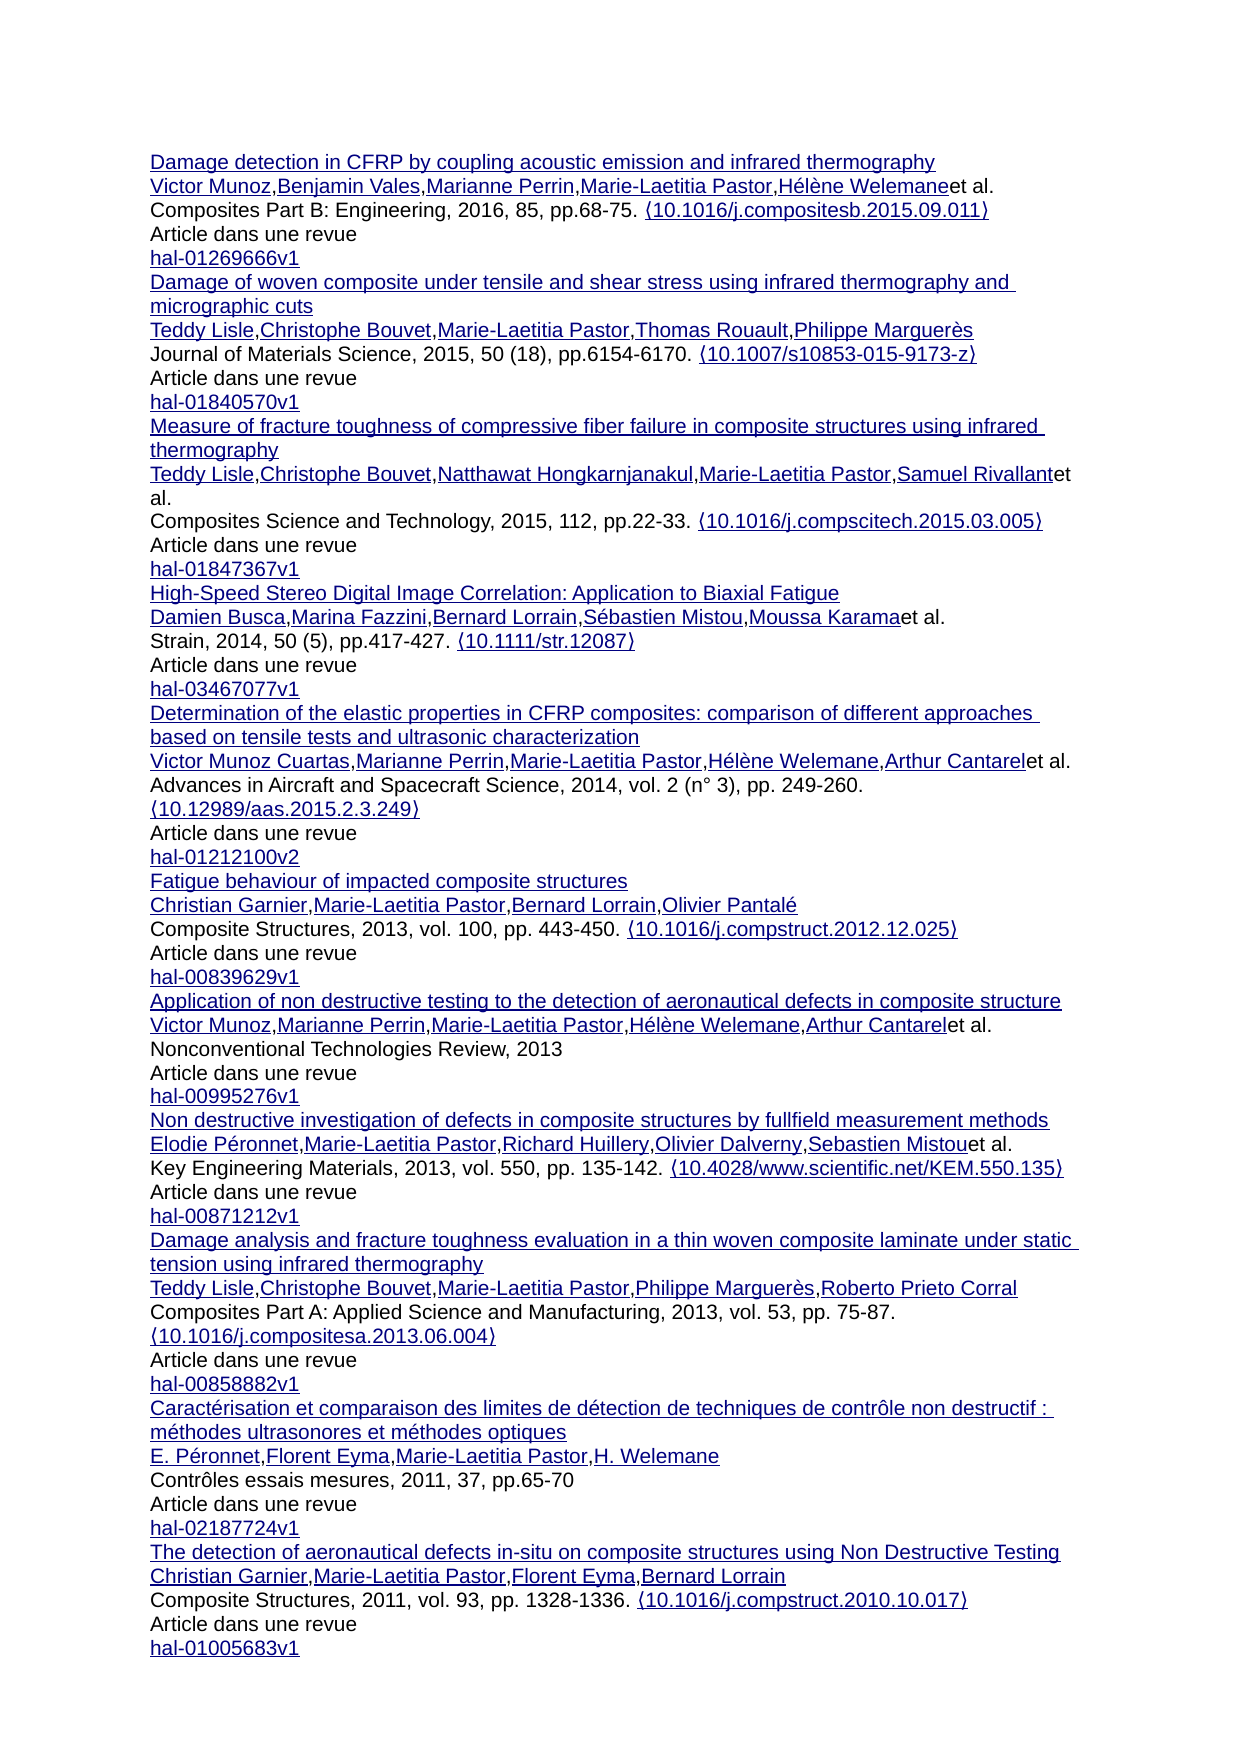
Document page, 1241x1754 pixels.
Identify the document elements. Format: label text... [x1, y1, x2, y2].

table_cell The detection of aeronautical defects in-situ on composite structures using Non Destructive Testing Christian Garnier,Marie-Laetitia Pastor,Florent Eyma,Bernard Lorrain Composite Structures, 2011, vol. 93, pp. 1328-1336. ⟨10.1016/j.compstruct.2010.10.017⟩ Article dans une revue hal-01005683v1 [150, 1540, 1090, 1659]
table_cell Measure of fracture toughness of compressive fiber failure in composite structures using infrared thermography Teddy Lisle,Christophe Bouvet,Natthawat Hongkarnjanakul,Marie-Laetitia Pastor,Samuel Rivallantet al. Composites Science and Technology, 2015, 112, pp.22-33. ⟨10.1016/j.compscitech.2015.03.005⟩ Article dans une revue hal-01847367v1 [150, 414, 1090, 581]
table_cell Application of non destructive testing to the detection of aeronautical defects in composite structure Victor Munoz,Marianne Perrin,Marie-Laetitia Pastor,Hélène Welemane,Arthur Cantarelet al. Nonconventional Technologies Review, 2013 Article dans une revue hal-00995276v1 [150, 989, 1090, 1108]
table_cell Damage of woven composite under tensile and shear stress using infrared thermography and micrographic cuts Teddy Lisle,Christophe Bouvet,Marie-Laetitia Pastor,Thomas Rouault,Philippe Marguerès Journal of Materials Science, 2015, 50 (18), pp.6154-6170. ⟨10.1007/s10853-015-9173-z⟩ Article dans une revue hal-01840570v1 [150, 270, 1090, 413]
table_cell Fatigue behaviour of impacted composite structures Christian Garnier,Marie-Laetitia Pastor,Bernard Lorrain,Olivier Pantalé Composite Structures, 2013, vol. 100, pp. 443-450. ⟨10.1016/j.compstruct.2012.12.025⟩ Article dans une revue hal-00839629v1 [150, 869, 1090, 988]
table_cell Damage detection in CFRP by coupling acoustic emission and infrared thermography Victor Munoz,Benjamin Vales,Marianne Perrin,Marie-Laetitia Pastor,Hélène Welemaneet al. Composites Part B: Engineering, 2016, 85, pp.68-75. ⟨10.1016/j.compositesb.2015.09.011⟩ Article dans une revue hal-01269666v1 [150, 150, 1090, 270]
table_cell Caractérisation et comparaison des limites de détection de techniques de contrôle non destructif : méthodes ultrasonores et méthodes optiques E. Péronnet,Florent Eyma,Marie-Laetitia Pastor,H. Welemane Contrôles essais mesures, 2011, 37, pp.65-70 Article dans une revue hal-02187724v1 [150, 1396, 1090, 1539]
table_cell Determination of the elastic properties in CFRP composites: comparison of different approaches based on tensile tests and ultrasonic characterization Victor Munoz Cuartas,Marianne Perrin,Marie-Laetitia Pastor,Hélène Welemane,Arthur Cantarelet al. Advances in Aircraft and Spacecraft Science, 2014, vol. 2 (n° 3), pp. 249-260. ⟨10.12989/aas.2015.2.3.249⟩ Article dans une revue hal-01212100v2 [150, 701, 1090, 869]
table_cell Damage analysis and fracture toughness evaluation in a thin woven composite laminate under static tension using infrared thermography Teddy Lisle,Christophe Bouvet,Marie-Laetitia Pastor,Philippe Marguerès,Roberto Prieto Corral Composites Part A: Applied Science and Manufacturing, 2013, vol. 53, pp. 75-87. ⟨10.1016/j.compositesa.2013.06.004⟩ Article dans une revue hal-00858882v1 [150, 1228, 1090, 1396]
table_cell High-Speed Stereo Digital Image Correlation: Application to Biaxial Fatigue Damien Busca,Marina Fazzini,Bernard Lorrain,Sébastien Mistou,Moussa Karamaet al. Strain, 2014, 50 (5), pp.417-427. ⟨10.1111/str.12087⟩ Article dans une revue hal-03467077v1 [150, 581, 1090, 701]
table_cell Non destructive investigation of defects in composite structures by fullfield measurement methods Elodie Péronnet,Marie-Laetitia Pastor,Richard Huillery,Olivier Dalverny,Sebastien Mistouet al. Key Engineering Materials, 2013, vol. 550, pp. 135-142. ⟨10.4028/www.scientific.net/KEM.550.135⟩ Article dans une revue hal-00871212v1 [150, 1108, 1090, 1228]
